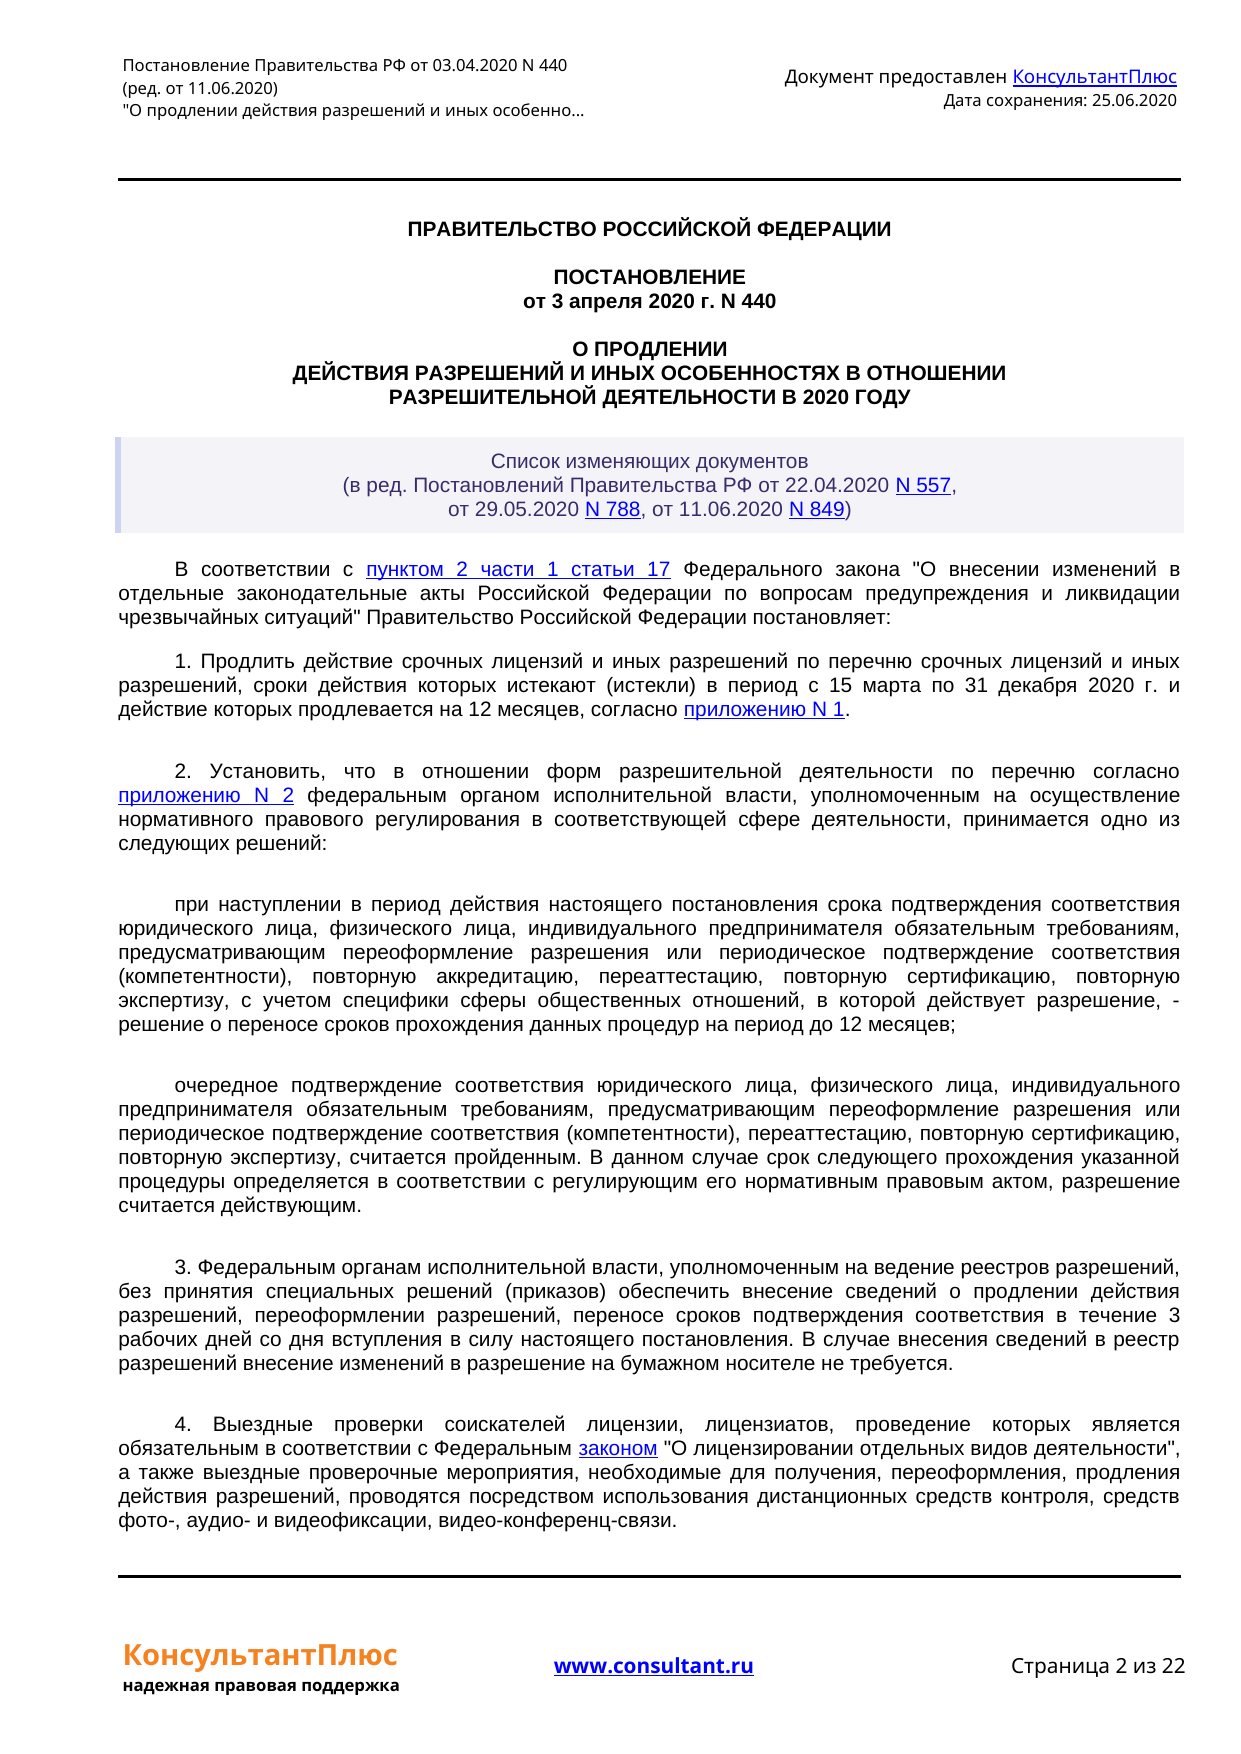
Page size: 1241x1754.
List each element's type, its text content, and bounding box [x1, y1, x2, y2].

table_header Список изменяющих документов (в ред. Постановлений Правительства РФ от 22.04.2020 N 557, от 29.05.2020 N 788, от 11.06.2020 N 849) [121, 437, 1178, 533]
text 2. Установить, что в отношении форм разрешительной деятельности по перечню согласно приложению N 2 федеральным органом исполнительной власти, уполномоченным на осуществление нормативного правового регулирования в соответствующей сфере деятельности, принимается одно из следующих решений: [118, 759, 1181, 854]
text при наступлении в период действия настоящего постановления срока подтверждения соответствия юридического лица, физического лица, индивидуального предпринимателя обязательным требованиям, предусматривающим переоформление разрешения или периодическое подтверждение соответствия (компетентности), повторную аккредитацию, переаттестацию, повторную сертификацию, повторную экспертизу, с учетом специфики сферы общественных отношений, в которой действует разрешение, - решение о переносе сроков прохождения данных процедур на период до 12 месяцев; [118, 892, 1181, 1036]
title ПРАВИТЕЛЬСТВО РОССИЙСКОЙ ФЕДЕРАЦИИ [118, 217, 1181, 241]
title ПОСТАНОВЛЕНИЕ [118, 265, 1181, 289]
title О ПРОДЛЕНИИ [118, 337, 1181, 361]
text 3. Федеральным органам исполнительной власти, уполномоченным на ведение реестров разрешений, без принятия специальных решений (приказов) обеспечить внесение сведений о продлении действия разрешений, переоформлении разрешений, переносе сроков подтверждения соответствия в течение 3 рабочих дней со дня вступления в силу настоящего постановления. В случае внесения сведений в реестр разрешений внесение изменений в разрешение на бумажном носителе не требуется. [118, 1254, 1181, 1374]
text очередное подтверждение соответствия юридического лица, физического лица, индивидуального предпринимателя обязательным требованиям, предусматривающим переоформление разрешения или периодическое подтверждение соответствия (компетентности), переаттестацию, повторную сертификацию, повторную экспертизу, считается пройденным. В данном случае срок следующего прохождения указанной процедуры определяется в соответствии с регулирующим его нормативным правовым актом, разрешение считается действующим. [118, 1073, 1181, 1217]
text 4. Выездные проверки соискателей лицензии, лицензиатов, проведение которых является обязательным в соответствии с Федеральным законом "О лицензировании отдельных видов деятельности", а также выездные проверочные мероприятия, необходимые для получения, переоформления, продления действия разрешений, проводятся посредством использования дистанционных средств контроля, средств фото-, аудио- и видеофиксации, видео-конференц-связи. [118, 1412, 1181, 1532]
text 1. Продлить действие срочных лицензий и иных разрешений по перечню срочных лицензий и иных разрешений, сроки действия которых истекают (истекли) в период с 15 марта по 31 декабря 2020 г. и действие которых продлевается на 12 месяцев, согласно приложению N 1. [118, 649, 1181, 721]
title от 3 апреля 2020 г. N 440 [118, 289, 1181, 313]
title ДЕЙСТВИЯ РАЗРЕШЕНИЙ И ИНЫХ ОСОБЕННОСТЯХ В ОТНОШЕНИИ [118, 361, 1181, 384]
title РАЗРЕШИТЕЛЬНОЙ ДЕЯТЕЛЬНОСТИ В 2020 ГОДУ [118, 384, 1181, 408]
text В соответствии с пунктом 2 части 1 статьи 17 Федерального закона "О внесении изменений в отдельные законодательные акты Российской Федерации по вопросам предупреждения и ликвидации чрезвычайных ситуаций" Правительство Российской Федерации постановляет: [118, 557, 1181, 628]
